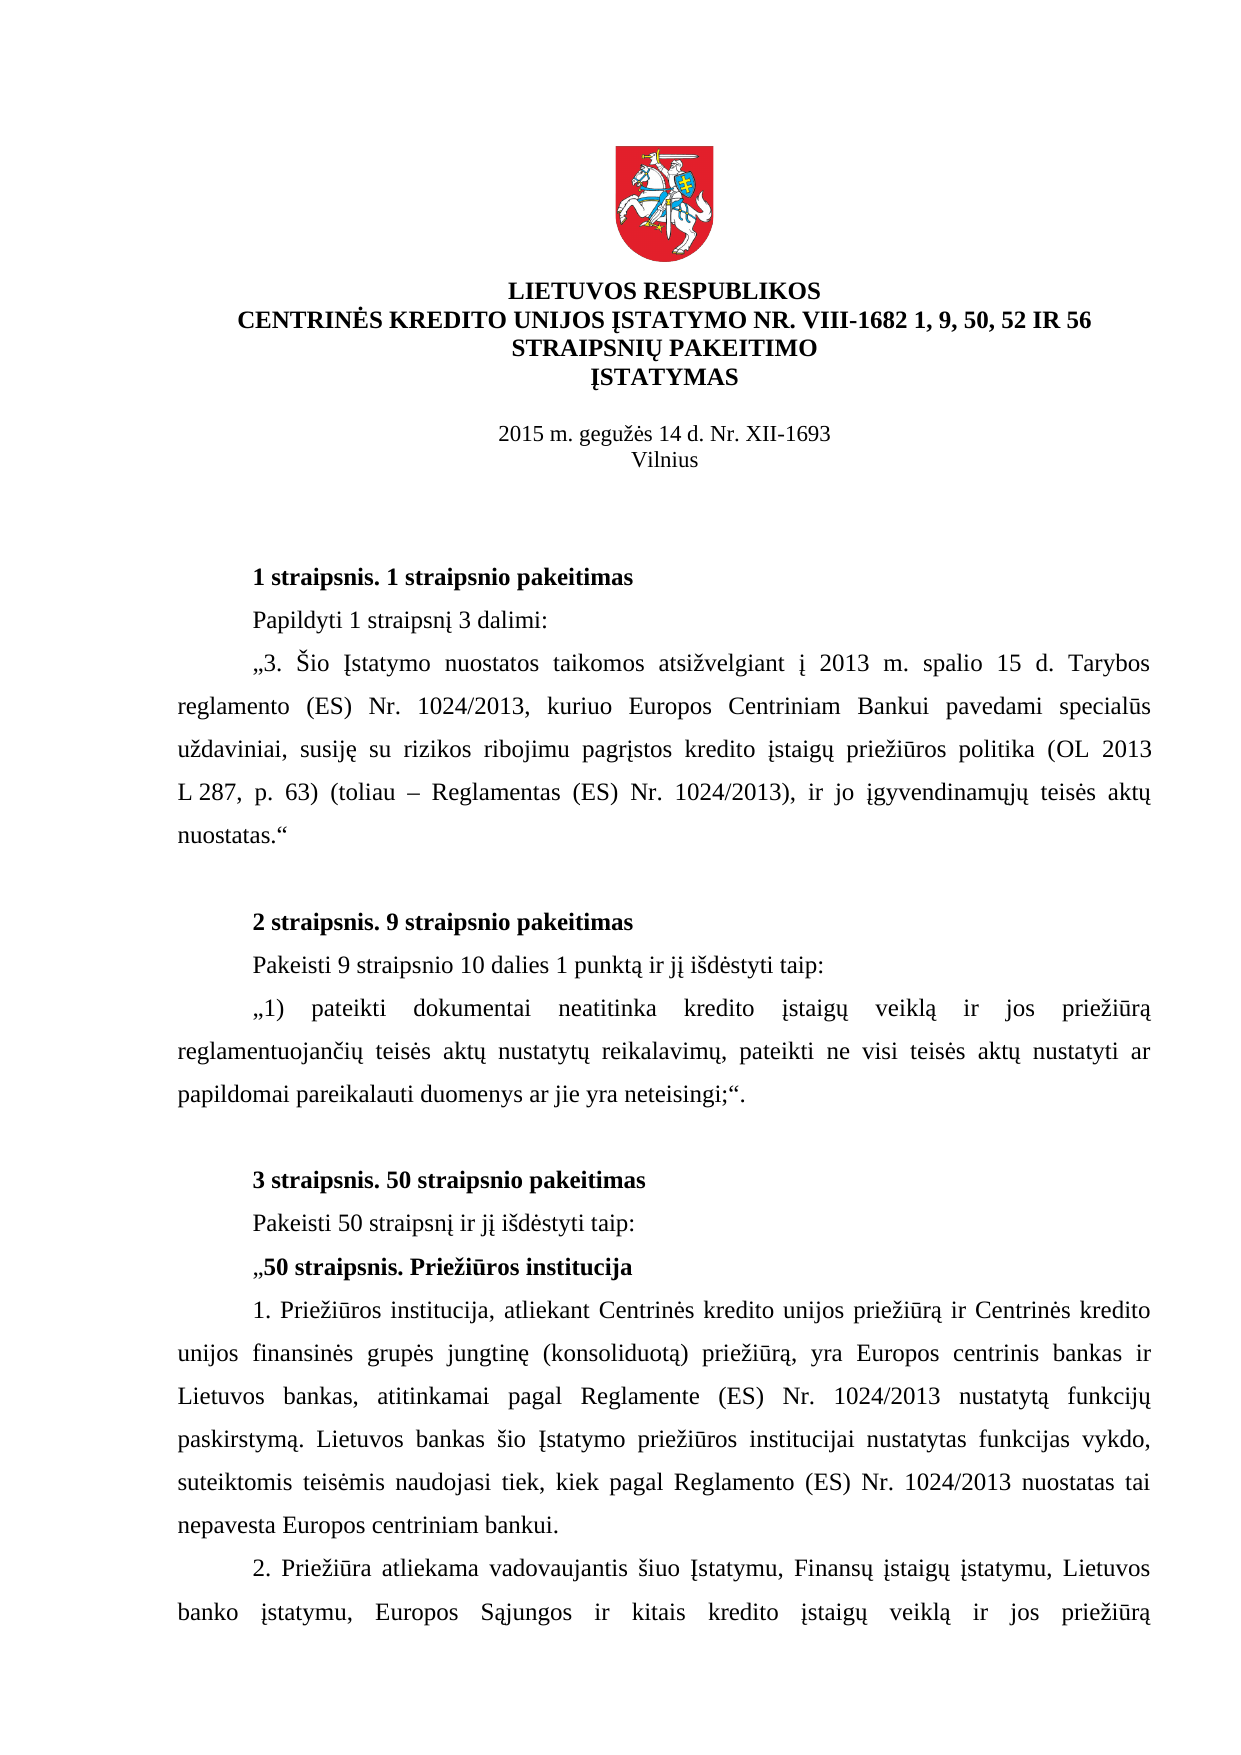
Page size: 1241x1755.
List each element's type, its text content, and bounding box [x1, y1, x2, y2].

text „50 straipsnis. Priežiūros institucija [177, 1252, 1152, 1280]
text Pakeisti 50 straipsnį ir jį išdėstyti taip: [177, 1208, 1152, 1237]
text 2. Priežiūra atliekama vadovaujantis šiuo Įstatymu, Finansų įstaigų įstatymu, Lietuvos banko įstatymu, Europos Sąjungos ir kitais kredito įstaigų veiklą ir jos priežiūrą [177, 1553, 1152, 1625]
text 1. Priežiūros institucija, atliekant Centrinės kredito unijos priežiūrą ir Centrinės kredito unijos finansinės grupės jungtinę (konsoliduotą) priežiūrą, yra Europos centrinis bankas ir Lietuvos bankas, atitinkamai pagal Reglamente (ES) Nr. 1024/2013 nustatytą funkcijų paskirstymą. Lietuvos bankas šio Įstatymo priežiūros institucijai nustatytas funkcijas vykdo, suteiktomis teisėmis naudojasi tiek, kiek pagal Reglamento (ES) Nr. 1024/2013 nuostatas tai nepavesta Europos centriniam bankui. [177, 1295, 1152, 1539]
text 2 straipsnis. 9 straipsnio pakeitimas [177, 907, 1152, 935]
text 1 straipsnis. 1 straipsnio pakeitimas [177, 562, 1152, 590]
text Pakeisti 9 straipsnio 10 dalies 1 punktą ir jį išdėstyti taip: [177, 950, 1152, 978]
text Vilnius [177, 446, 1152, 472]
text „3. Šio Įstatymo nuostatos taikomos atsižvelgiant į 2013 m. spalio 15 d. Tarybos reglamento (ES) Nr. 1024/2013, kuriuo Europos Centriniam Bankui pavedami specialūs uždaviniai, susiję su rizikos ribojimu pagrįstos kredito įstaigų priežiūros politika (OL 2013 L 287, p. 63) (toliau – Reglamentas (ES) Nr. 1024/2013), ir jo įgyvendinamųjų teisės aktų nuostatas.“ [177, 648, 1152, 849]
text 2015 m. gegužės 14 d. Nr. XII-1693 [177, 420, 1152, 446]
text ĮSTATYMAS [177, 362, 1152, 391]
text Papildyti 1 straipsnį 3 dalimi: [177, 605, 1152, 633]
text LIETUVOS RESPUBLIKOS [177, 276, 1152, 305]
text CENTRINĖS KREDITO UNIJOS ĮSTATYMO NR. VIII-1682 1, 9, 50, 52 IR 56 STRAIPSNIŲ PAKEITIMO [177, 305, 1152, 362]
text „1) pateikti dokumentai neatitinka kredito įstaigų veiklą ir jos priežiūrą reglamentuojančių teisės aktų nustatytų reikalavimų, pateikti ne visi teisės aktų nustatyti ar papildomai pareikalauti duomenys ar jie yra neteisingi;“. [177, 993, 1152, 1108]
text 3 straipsnis. 50 straipsnio pakeitimas [177, 1165, 1152, 1194]
